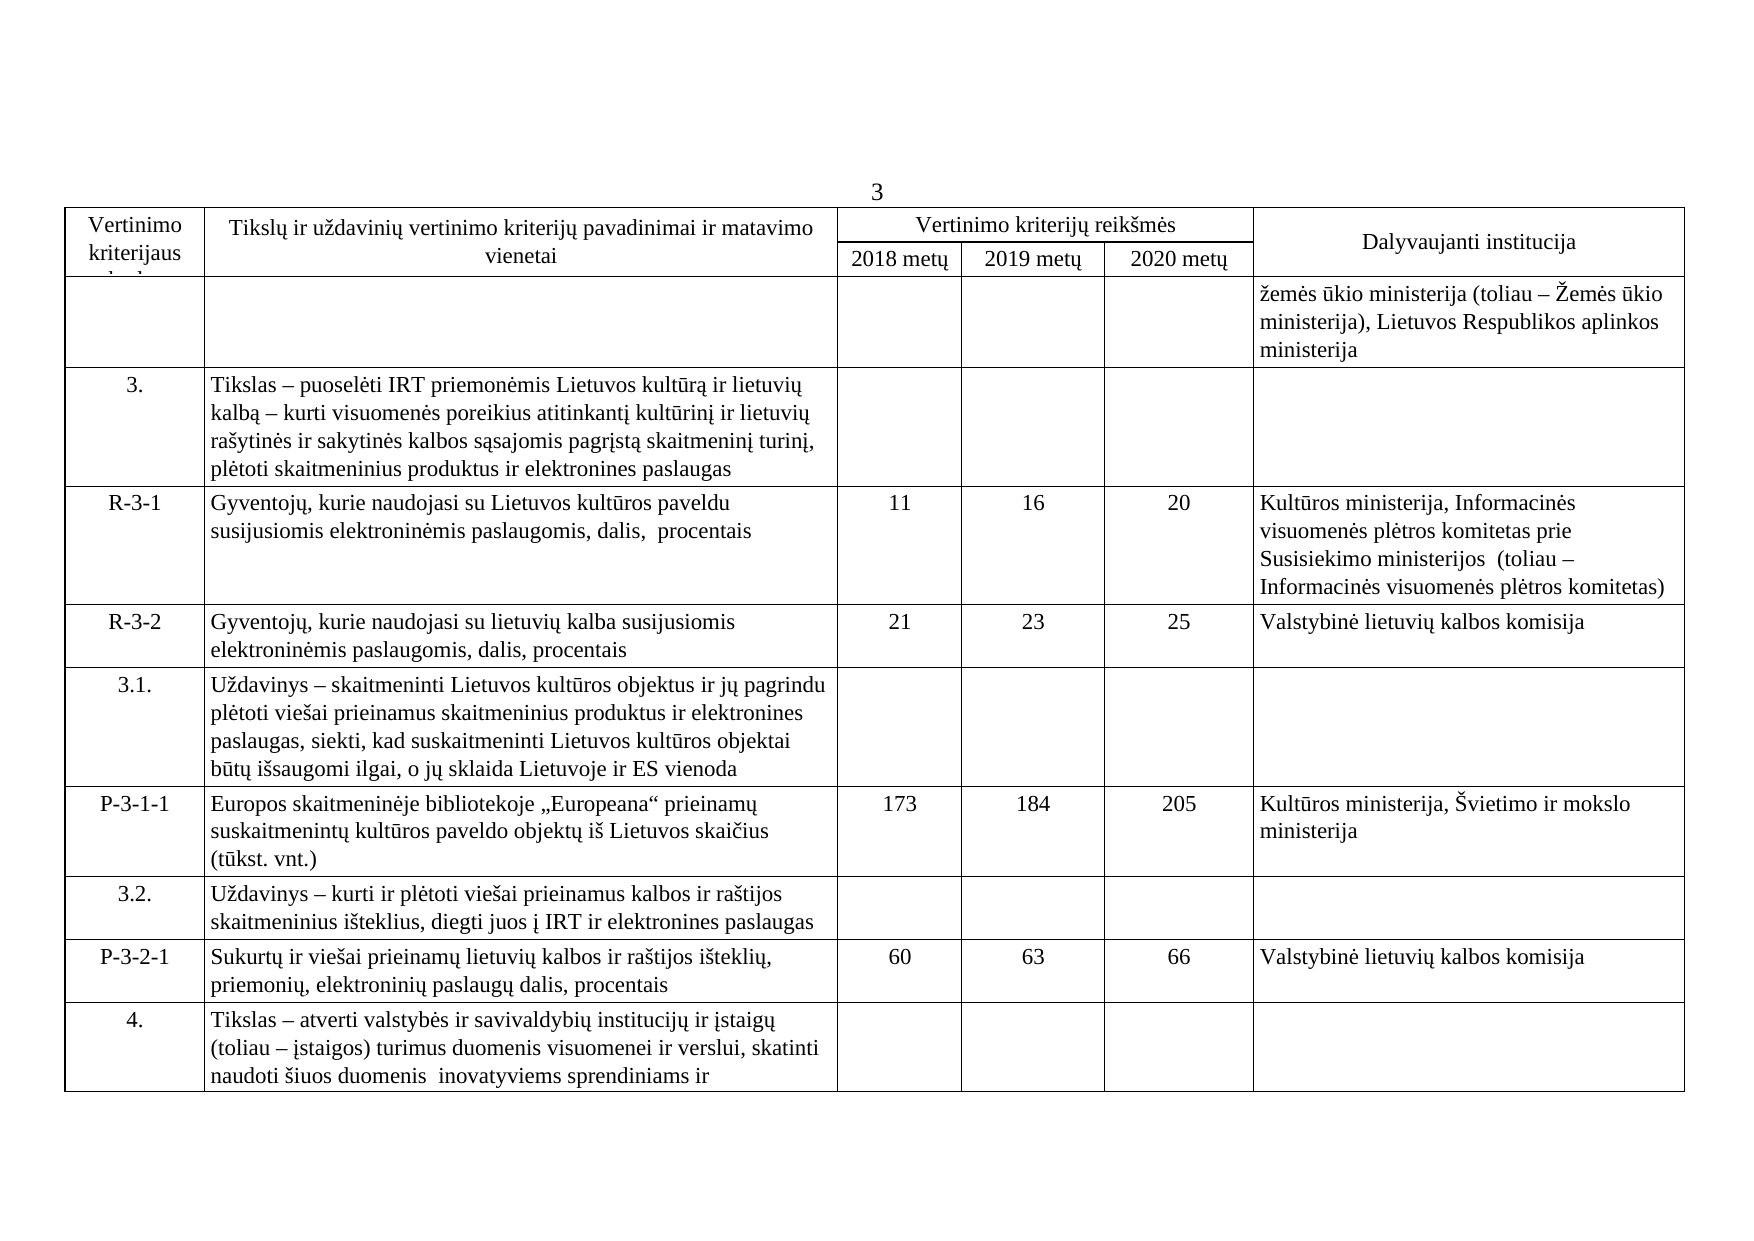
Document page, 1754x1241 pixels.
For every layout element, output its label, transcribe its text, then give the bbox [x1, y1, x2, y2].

table_cell [1105, 668, 1253, 786]
table_cell [1105, 877, 1253, 939]
table_cell [1105, 368, 1253, 486]
table_cell Sukurtų ir viešai prieinamų lietuvių kalbos ir raštijos išteklių, priemonių, elektroninių paslaugų dalis, procentais [205, 940, 837, 1002]
table_cell 2018 metų [838, 243, 961, 276]
table_cell [205, 277, 837, 367]
table_cell Gyventojų, kurie naudojasi su lietuvių kalba susijusiomis elektroninėmis paslaugomis, dalis, procentais [205, 605, 837, 667]
table_cell 4. [66, 1003, 204, 1091]
table_cell Tikslas – atverti valstybės ir savivaldybių institucijų ir įstaigų (toliau – įstaigos) turimus duomenis visuomenei ir verslui, skatinti naudoti šiuos duomenis inovatyviems sprendiniams ir [205, 1003, 837, 1091]
table_cell [962, 1003, 1104, 1091]
table_cell [838, 668, 961, 786]
table_cell [838, 877, 961, 939]
table_header Vertinimo kriterijų reikšmės [838, 208, 1253, 241]
table_cell Uždavinys – skaitmeninti Lietuvos kultūros objektus ir jų pagrindu plėtoti viešai prieinamus skaitmeninius produktus ir elektronines paslaugas, siekti, kad suskaitmeninti Lietuvos kultūros objektai būtų išsaugomi ilgai, o jų sklaida Lietuvoje ir ES vienoda [205, 668, 837, 786]
table_cell 20 [1105, 487, 1253, 604]
table_cell [962, 368, 1104, 486]
table_cell Valstybinė lietuvių kalbos komisija [1254, 605, 1684, 667]
table_cell R-3-2 [66, 605, 204, 667]
table_cell 205 [1105, 787, 1253, 876]
table_header Dalyvaujanti institucija [1254, 208, 1684, 276]
table_cell [962, 277, 1104, 367]
table_cell [1254, 877, 1684, 939]
table_cell 16 [962, 487, 1104, 604]
table_cell 60 [838, 940, 961, 1002]
table_header Tikslų ir uždavinių vertinimo kriterijų pavadinimai ir matavimo vienetai [205, 208, 837, 276]
table_cell P-3-2-1 [66, 940, 204, 1002]
table_cell Valstybinė lietuvių kalbos komisija [1254, 940, 1684, 1002]
table_cell [838, 368, 961, 486]
table_cell 2019 metų [962, 243, 1104, 276]
table_cell Tikslas – puoselėti IRT priemonėmis Lietuvos kultūrą ir lietuvių kalbą – kurti visuomenės poreikius atitinkantį kultūrinį ir lietuvių rašytinės ir sakytinės kalbos sąsajomis pagrįstą skaitmeninį turinį, plėtoti skaitmeninius produktus ir elektronines paslaugas [205, 368, 837, 486]
table_cell [1254, 668, 1684, 786]
table_cell Uždavinys – kurti ir plėtoti viešai prieinamus kalbos ir raštijos skaitmeninius išteklius, diegti juos į IRT ir elektronines paslaugas [205, 877, 837, 939]
table_cell Kultūros ministerija, Švietimo ir mokslo ministerija [1254, 787, 1684, 876]
table_cell žemės ūkio ministerija (toliau – Žemės ūkio ministerija), Lietuvos Respublikos aplinkos ministerija [1254, 277, 1684, 367]
table_cell 184 [962, 787, 1104, 876]
table_cell [1105, 277, 1253, 367]
table_cell 173 [838, 787, 961, 876]
table_cell P-2-2-1 [66, 277, 204, 367]
table_cell [1254, 368, 1684, 486]
table_cell [1105, 1003, 1253, 1091]
table_cell R-3-1 [66, 487, 204, 604]
table_cell [962, 877, 1104, 939]
table_cell 63 [962, 940, 1104, 1002]
table_cell 3. [66, 368, 204, 486]
table_cell [838, 1003, 961, 1091]
table_header Vertinimo kriterijaus kodas [66, 208, 204, 276]
table_cell P-3-1-1 [66, 787, 204, 876]
table_cell 25 [1105, 605, 1253, 667]
table_cell 2020 metų [1105, 243, 1253, 276]
table_cell [962, 668, 1104, 786]
table_cell Europos skaitmeninėje bibliotekoje „Europeana“ prieinamų suskaitmenintų kultūros paveldo objektų iš Lietuvos skaičius (tūkst. vnt.) [205, 787, 837, 876]
table_cell 11 [838, 487, 961, 604]
table_cell 66 [1105, 940, 1253, 1002]
table_cell 23 [962, 605, 1104, 667]
table_cell Kultūros ministerija, Informacinės visuomenės plėtros komitetas prie Susisiekimo ministerijos (toliau – Informacinės visuomenės plėtros komitetas) [1254, 487, 1684, 604]
table_cell 21 [838, 605, 961, 667]
table_cell Gyventojų, kurie naudojasi su Lietuvos kultūros paveldu susijusiomis elektroninėmis paslaugomis, dalis, procentais [205, 487, 837, 604]
table_cell 3.1. [66, 668, 204, 786]
table_cell 3.2. [66, 877, 204, 939]
table_cell [838, 277, 961, 367]
table_cell [1254, 1003, 1684, 1091]
